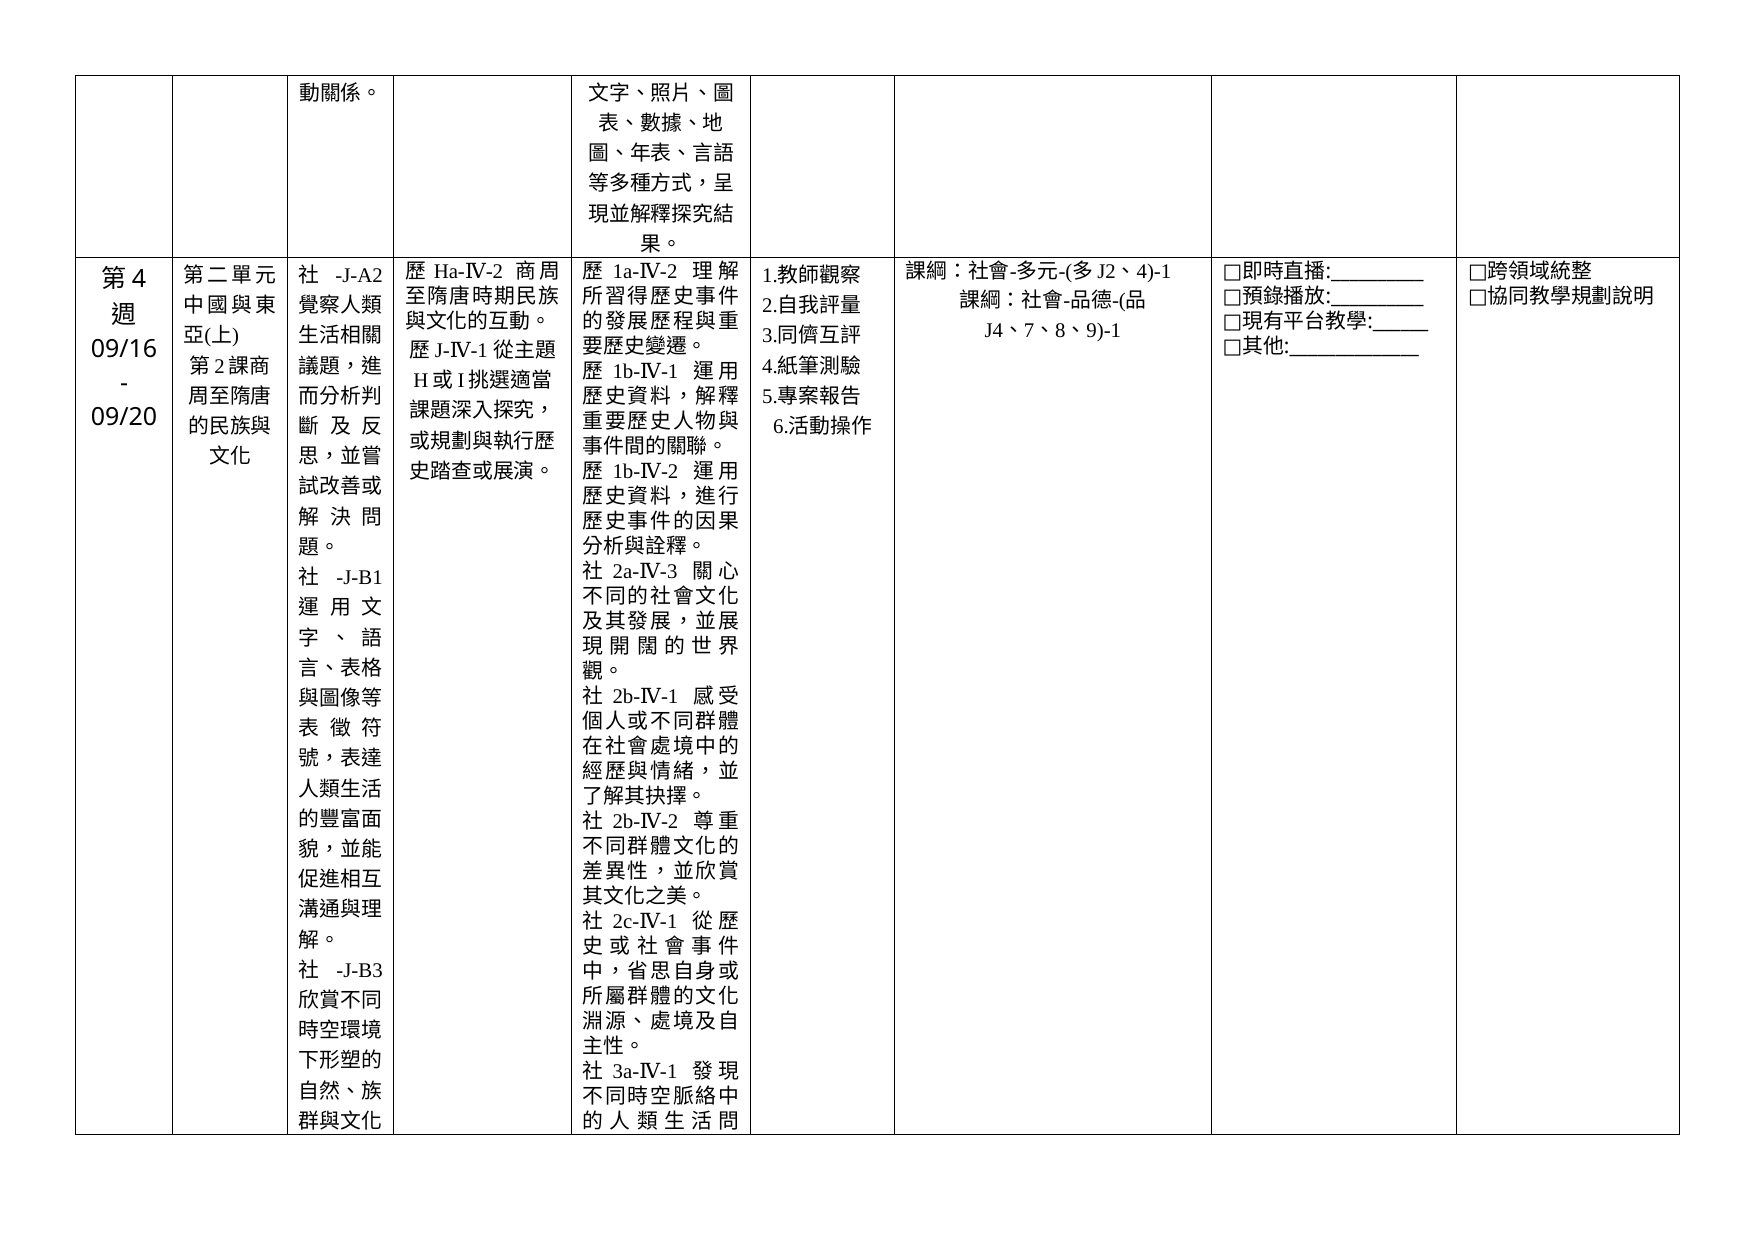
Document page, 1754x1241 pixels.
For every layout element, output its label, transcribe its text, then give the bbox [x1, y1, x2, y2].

table_cell 文字、照片、圖表、數據、地圖、年表、言語等多種方式，呈現並解釋探究結果。 [572, 76, 750, 257]
table_cell [76, 76, 172, 257]
table_cell 歷Ha-Ⅳ-2 商周至隋唐時期民族與文化的互動。 歷J-Ⅳ-1 從主題H或I挑選適當課題深入探究，或規劃與執行歷史踏查或展演。 [394, 258, 571, 1134]
table_cell [394, 76, 571, 257]
table_cell [173, 76, 287, 257]
table_cell 第二單元 中國與東亞(上) 第2課商周至隋唐的民族與文化 [173, 258, 287, 1134]
table_cell 歷1a-Ⅳ-2 理解所習得歷史事件的發展歷程與重要歷史變遷。 歷1b-Ⅳ-1 運用歷史資料，解釋重要歷史人物與事件間的關聯。 歷1b-Ⅳ-2 運用歷史資料，進行歷史事件的因果分析與詮釋。 社2a-Ⅳ-3 關心不同的社會文化及其發展，並展現開闊的世界觀。 社2b-Ⅳ-1 感受個人或不同群體在社會處境中的經歷與情緒，並了解其抉擇。 社2b-Ⅳ-2 尊重不同群體文化的差異性，並欣賞其文化之美。 社2c-Ⅳ-1 從歷史或社會事件中，省思自身或所屬群體的文化淵源、處境及自主性。 社3a-Ⅳ-1 發現不同時空脈絡中的人類生活問 [572, 258, 750, 1134]
table_cell [1212, 76, 1456, 257]
table_cell 1.教師觀察 2.自我評量 3.同儕互評 4.紙筆測驗 5.專案報告 6.活動操作 [751, 258, 894, 1134]
table_cell 第4週 09/16-09/20 [76, 258, 172, 1134]
table_cell [751, 76, 894, 257]
table_cell 課綱：社會-多元-(多J2、4)-1 課綱：社會-品德-(品J4、7、8、9)-1 [895, 258, 1211, 1134]
table_cell [895, 76, 1211, 257]
table_cell 社-J-A2 覺察人類生活相關議題，進而分析判斷及反思，並嘗試改善或解決問題。 社-J-B1 運用文字、語言、表格與圖像等表徵符號，表達人類生活的豐富面貌，並能促進相互溝通與理解。 社-J-B3 欣賞不同時空環境下形塑的自然、族群與文化 [288, 258, 393, 1134]
table_cell [1457, 76, 1679, 257]
table_cell 動關係。 [288, 76, 393, 257]
table_cell □跨領域統整 □協同教學規劃說明 [1457, 258, 1679, 1134]
table_cell □即時直播:__________ □預錄播放:__________ □現有平台教學:______ □其他:______________ [1212, 258, 1456, 1134]
